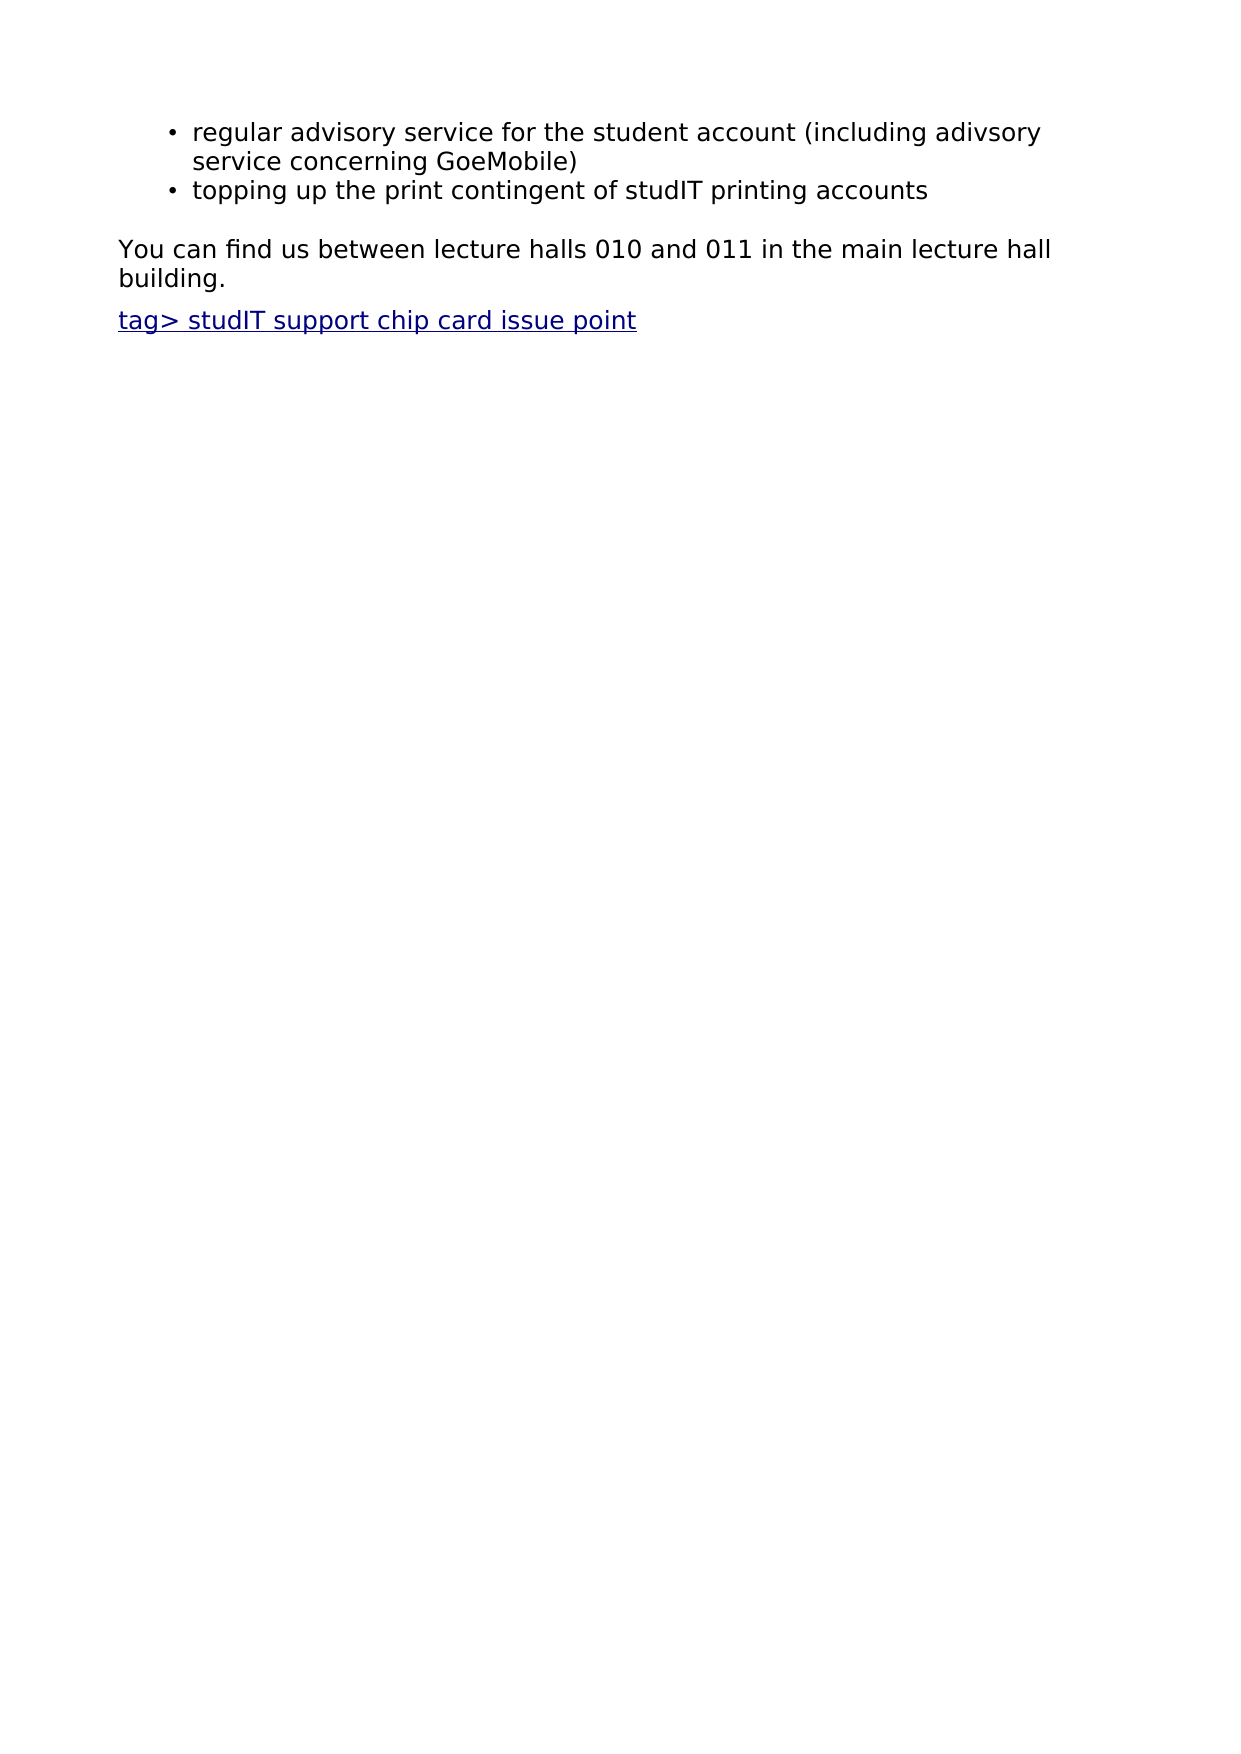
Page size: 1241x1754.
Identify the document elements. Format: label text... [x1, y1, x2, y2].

list regular advisory service for the student account (including adivsory service concerning GoeMobile) [177, 118, 1122, 176]
text tag> studIT support chip card issue point [118, 306, 1122, 335]
text You can find us between lecture halls 010 and 011 in the main lecture hall building. [118, 235, 1122, 293]
list topping up the print contingent of studIT printing accounts [177, 176, 1122, 206]
